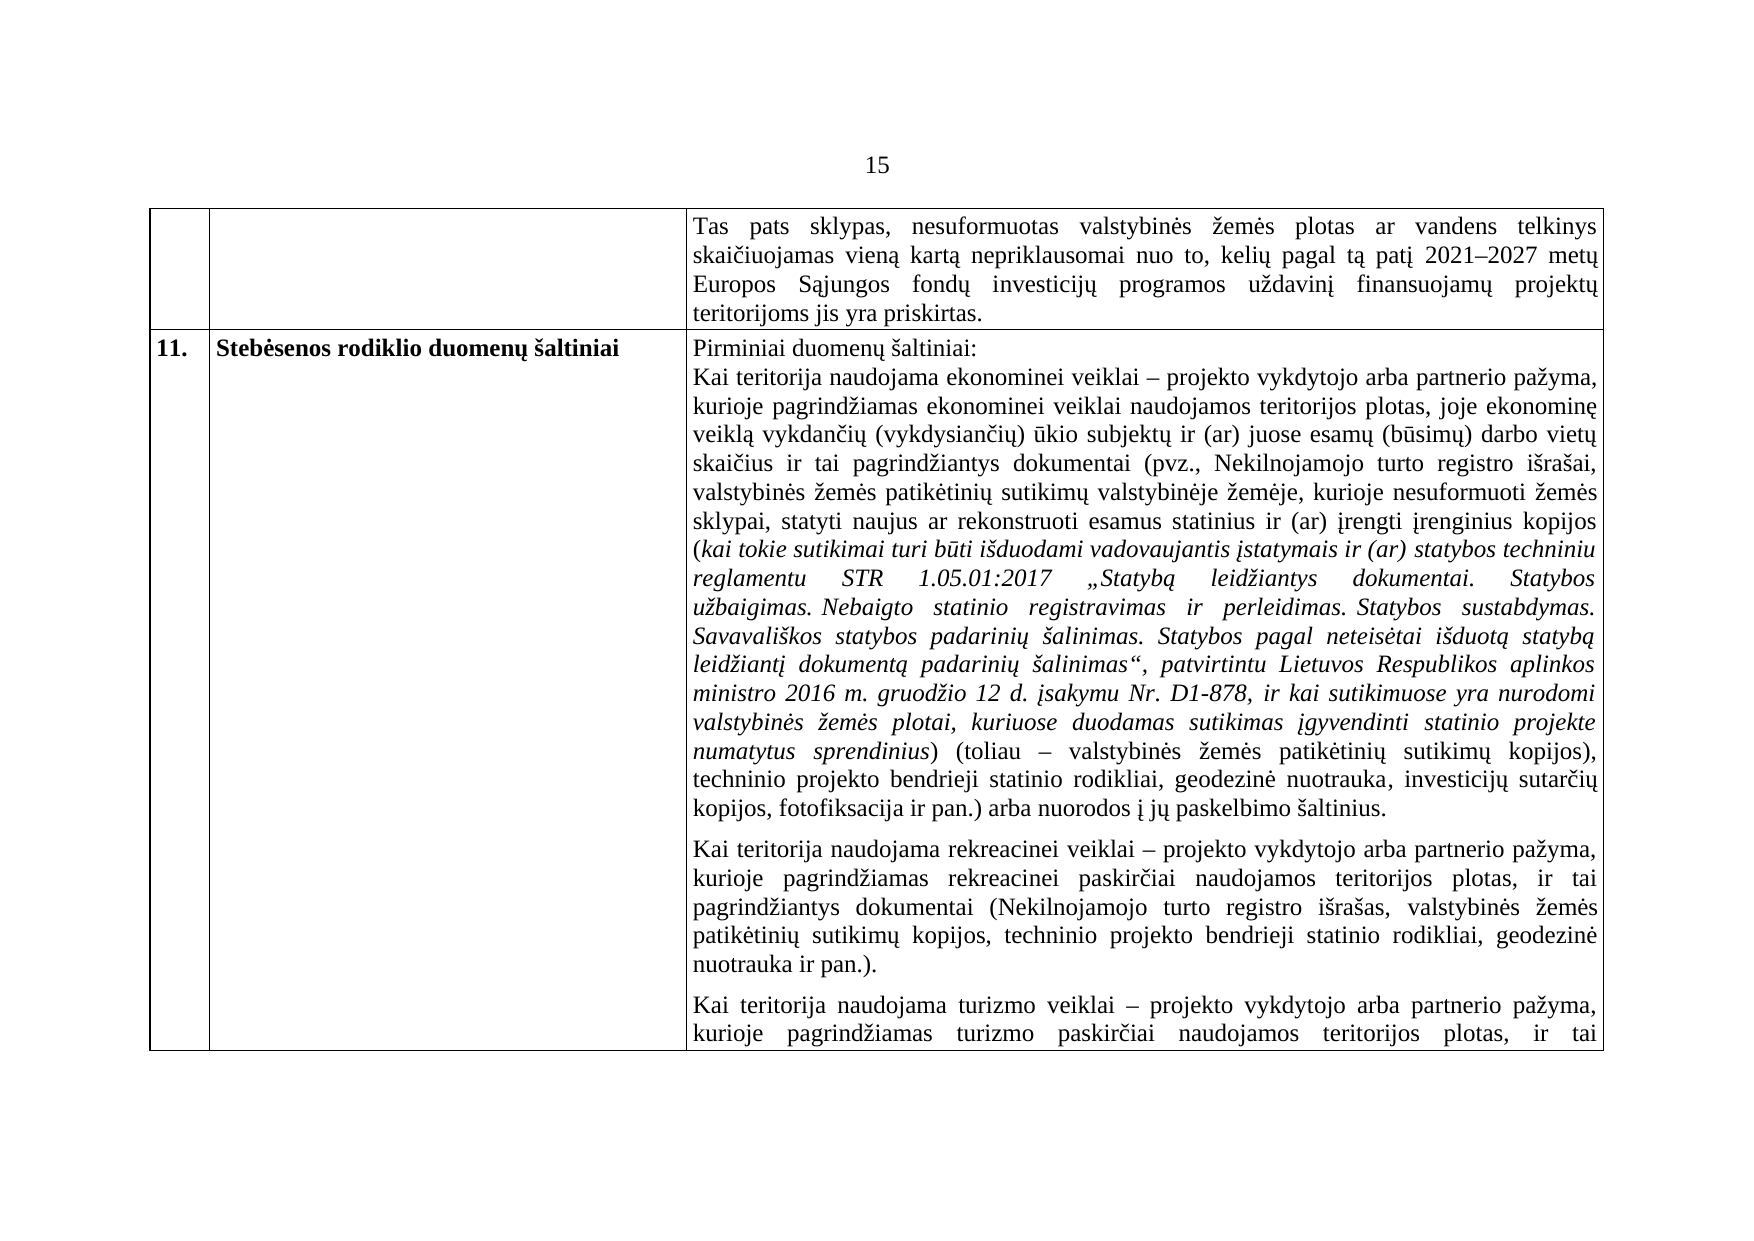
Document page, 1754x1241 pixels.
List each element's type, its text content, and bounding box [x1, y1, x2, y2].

table_cell Tas pats sklypas, nesuformuotas valstybinės žemės plotas ar vandens telkinys skaičiuojamas vieną kartą nepriklausomai nuo to, kelių pagal tą patį 2021–2027 metų Europos Sąjungos fondų investicijų programos uždavinį finansuojamų projektų teritorijoms jis yra priskirtas. [687, 209, 1603, 329]
table_cell 11. [151, 330, 209, 1050]
table_cell [210, 209, 686, 329]
table_cell Pirminiai duomenų šaltiniai: Kai teritorija naudojama ekonominei veiklai – projekto vykdytojo arba partnerio pažyma, kurioje pagrindžiamas ekonominei veiklai naudojamos teritorijos plotas, joje ekonominę veiklą vykdančių (vykdysiančių) ūkio subjektų ir (ar) juose esamų (būsimų) darbo vietų skaičius ir tai pagrindžiantys dokumentai (pvz., Nekilnojamojo turto registro išrašai, valstybinės žemės patikėtinių sutikimų valstybinėje žemėje, kurioje nesuformuoti žemės sklypai, statyti naujus ar rekonstruoti esamus statinius ir (ar) įrengti įrenginius kopijos (kai tokie sutikimai turi būti išduodami vadovaujantis įstatymais ir (ar) statybos techniniu reglamentu STR 1.05.01:2017 „Statybą leidžiantys dokumentai. Statybos užbaigimas. Nebaigto statinio registravimas ir perleidimas. Statybos sustabdymas. Savavališkos statybos padarinių šalinimas. Statybos pagal neteisėtai išduotą statybą leidžiantį dokumentą padarinių šalinimas“, patvirtintu Lietuvos Respublikos aplinkos ministro 2016 m. gruodžio 12 d. įsakymu Nr. D1-878, ir kai sutikimuose yra nurodomi valstybinės žemės plotai, kuriuose duodamas sutikimas įgyvendinti statinio projekte numatytus sprendinius) (toliau – valstybinės žemės patikėtinių sutikimų kopijos), techninio projekto bendrieji statinio rodikliai, geodezinė nuotrauka, investicijų sutarčių kopijos, fotofiksacija ir pan.) arba nuorodos į jų paskelbimo šaltinius. Kai teritorija naudojama rekreacinei veiklai – projekto vykdytojo arba partnerio pažyma, kurioje pagrindžiamas rekreacinei paskirčiai naudojamos teritorijos plotas, ir tai pagrindžiantys dokumentai (Nekilnojamojo turto registro išrašas, valstybinės žemės patikėtinių sutikimų kopijos, techninio projekto bendrieji statinio rodikliai, geodezinė nuotrauka ir pan.). Kai teritorija naudojama turizmo veiklai – projekto vykdytojo arba partnerio pažyma, kurioje pagrindžiamas turizmo paskirčiai naudojamos teritorijos plotas, ir tai [687, 330, 1603, 1050]
table_cell Stebėsenos rodiklio duomenų šaltiniai [210, 330, 686, 1050]
table_cell [151, 209, 209, 329]
